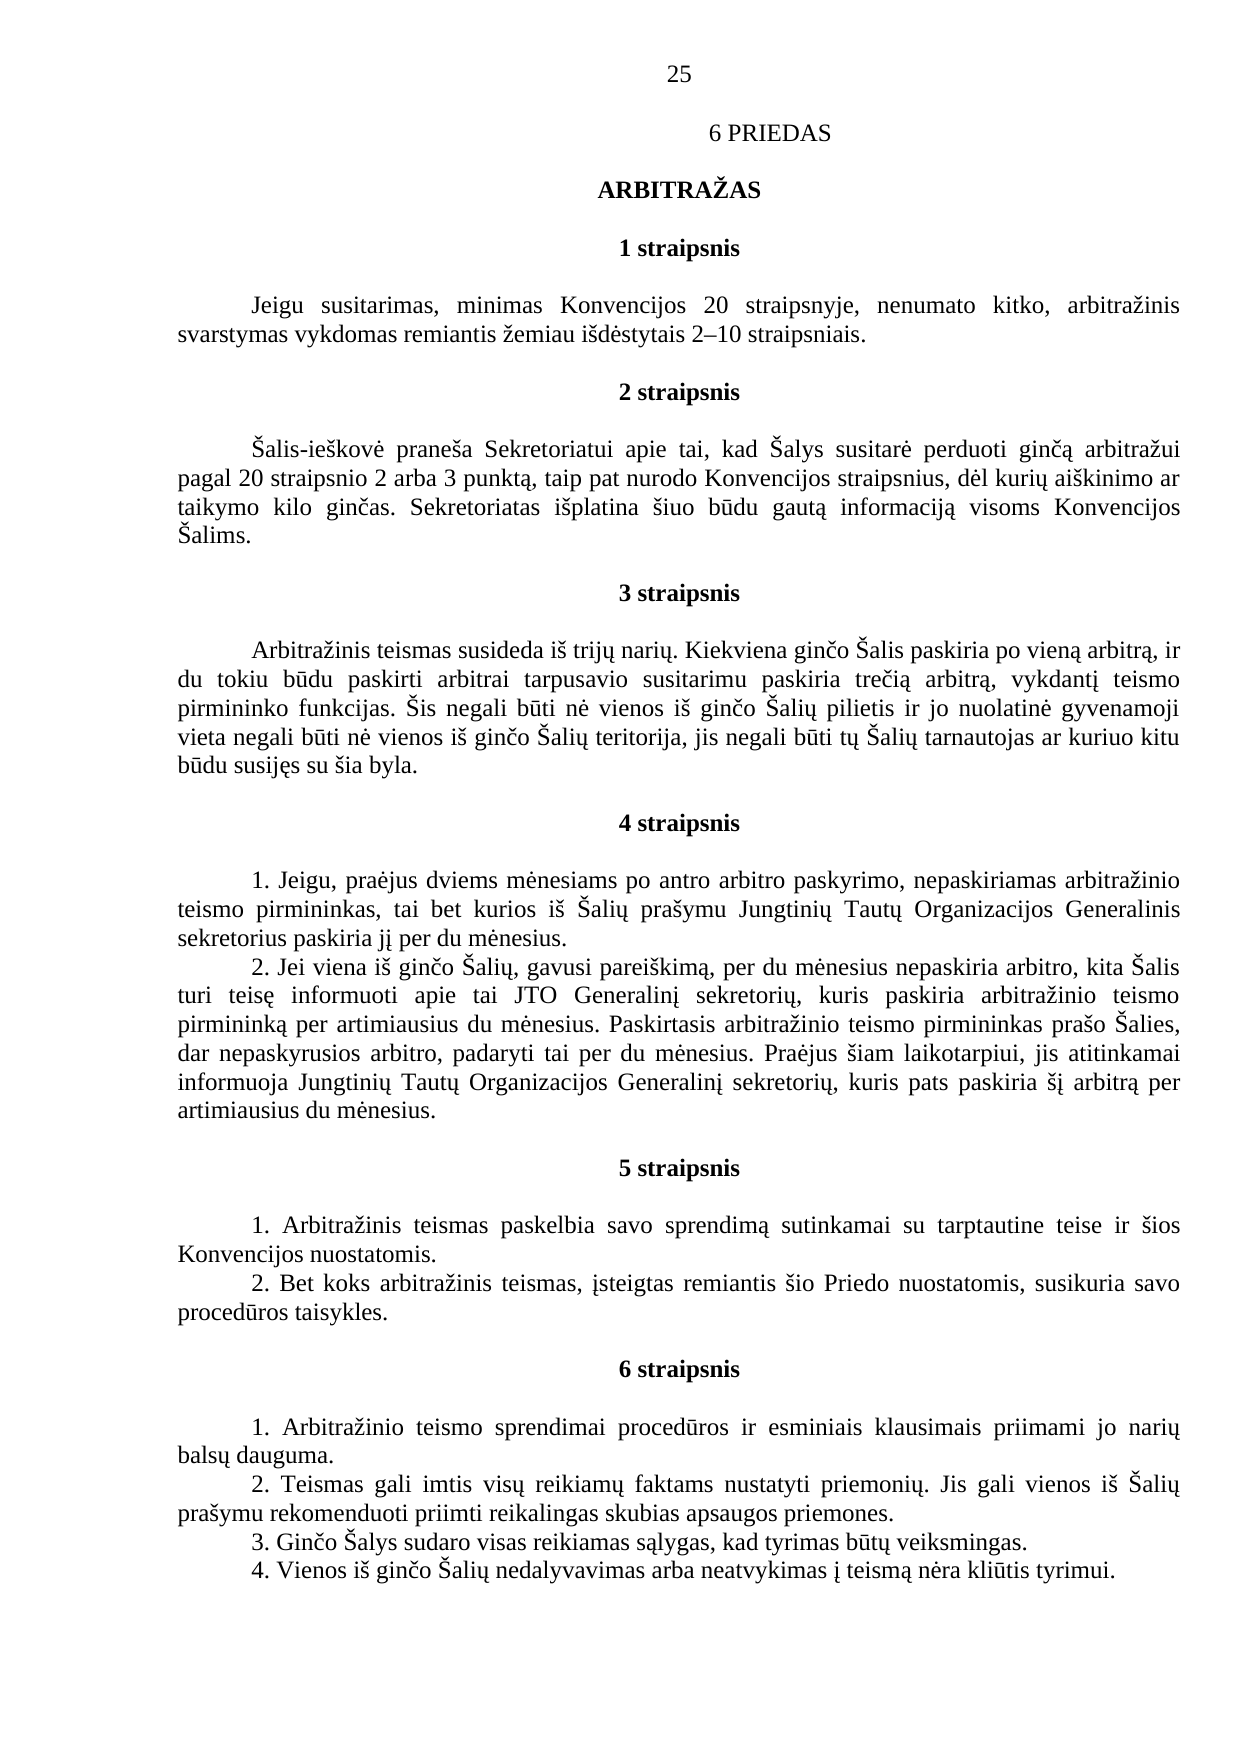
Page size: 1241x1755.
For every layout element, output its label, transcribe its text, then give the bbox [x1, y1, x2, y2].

text 1 straipsnis [177, 233, 1181, 262]
text 1. Jeigu, praėjus dviems mėnesiams po antro arbitro paskyrimo, nepaskiriamas arbitražinio teismo pirmininkas, tai bet kurios iš Šalių prašymu Jungtinių Tautų Organizacijos Generalinis sekretorius paskiria jį per du mėnesius. [177, 866, 1181, 952]
text Jeigu susitarimas, minimas Konvencijos 20 straipsnyje, nenumato kitko, arbitražinis svarstymas vykdomas remiantis žemiau išdėstytais 2–10 straipsniais. [177, 291, 1181, 348]
text 3. Ginčo Šalys sudaro visas reikiamas sąlygas, kad tyrimas būtų veiksmingas. [177, 1527, 1181, 1556]
text Šalis-ieškovė praneša Sekretoriatui apie tai, kad Šalys susitarė perduoti ginčą arbitražui pagal 20 straipsnio 2 arba 3 punktą, taip pat nurodo Konvencijos straipsnius, dėl kurių aiškinimo ar taikymo kilo ginčas. Sekretoriatas išplatina šiuo būdu gautą informaciją visoms Konvencijos Šalims. [177, 434, 1181, 549]
text 2. Bet koks arbitražinis teismas, įsteigtas remiantis šio Priedo nuostatomis, susikuria savo procedūros taisykles. [177, 1268, 1181, 1326]
text 2. Jei viena iš ginčo Šalių, gavusi pareiškimą, per du mėnesius nepaskiria arbitro, kita Šalis turi teisę informuoti apie tai JTO Generalinį sekretorių, kuris paskiria arbitražinio teismo pirmininką per artimiausius du mėnesius. Paskirtasis arbitražinio teismo pirmininkas prašo Šalies, dar nepaskyrusios arbitro, padaryti tai per du mėnesius. Praėjus šiam laikotarpiui, jis atitinkamai informuoja Jungtinių Tautų Organizacijos Generalinį sekretorių, kuris pats paskiria šį arbitrą per artimiausius du mėnesius. [177, 952, 1181, 1124]
text 4 straipsnis [177, 808, 1181, 837]
text 6 straipsnis [177, 1354, 1181, 1383]
text 2. Teismas gali imtis visų reikiamų faktams nustatyti priemonių. Jis gali vienos iš Šalių prašymu rekomenduoti priimti reikalingas skubias apsaugos priemones. [177, 1469, 1181, 1527]
text 5 straipsnis [177, 1153, 1181, 1182]
text Arbitražinis teismas susideda iš trijų narių. Kiekviena ginčo Šalis paskiria po vieną arbitrą, ir du tokiu būdu paskirti arbitrai tarpusavio susitarimu paskiria trečią arbitrą, vykdantį teismo pirmininko funkcijas. Šis negali būti nė vienos iš ginčo Šalių pilietis ir jo nuolatinė gyvenamoji vieta negali būti nė vienos iš ginčo Šalių teritorija, jis negali būti tų Šalių tarnautojas ar kuriuo kitu būdu susijęs su šia byla. [177, 636, 1181, 779]
text 6 PRIEDAS [177, 118, 1181, 147]
text 3 straipsnis [177, 578, 1181, 607]
text 1. Arbitražinio teismo sprendimai procedūros ir esminiais klausimais priimami jo narių balsų dauguma. [177, 1412, 1181, 1469]
text 4. Vienos iš ginčo Šalių nedalyvavimas arba neatvykimas į teismą nėra kliūtis tyrimui. [177, 1556, 1181, 1584]
text 1. Arbitražinis teismas paskelbia savo sprendimą sutinkamai su tarptautine teise ir šios Konvencijos nuostatomis. [177, 1211, 1181, 1268]
text Arbitražas [177, 176, 1181, 204]
text 2 straipsnis [177, 377, 1181, 406]
